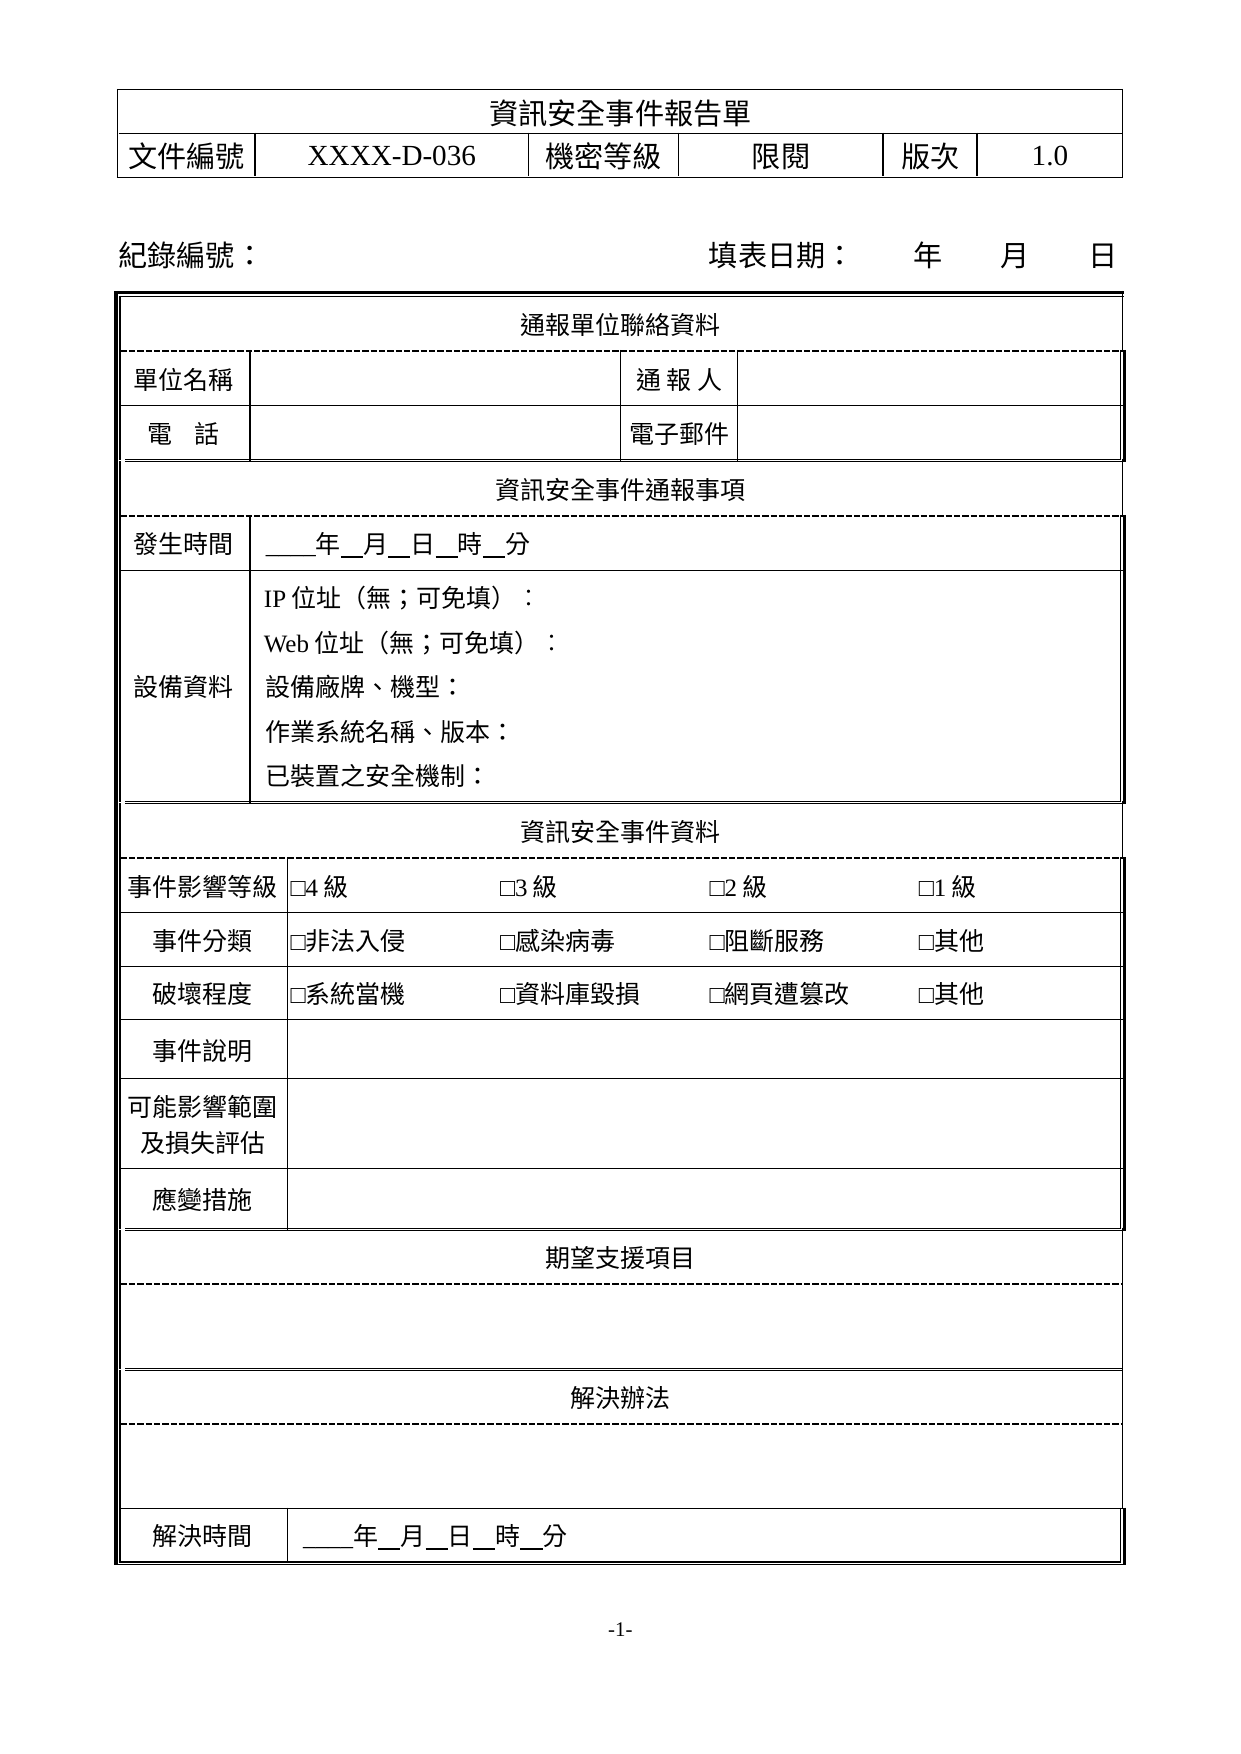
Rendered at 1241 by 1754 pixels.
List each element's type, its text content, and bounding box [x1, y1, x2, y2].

table_cell [288, 1079, 1120, 1168]
table_cell 可能影響範圍及損失評估 [121, 1079, 287, 1168]
table_cell □阻斷服務 [706, 913, 916, 966]
table_cell 發生時間 [121, 515, 249, 569]
table_cell □系統當機 [288, 967, 497, 1019]
table_cell [738, 350, 1120, 404]
table_cell 單位名稱 [121, 350, 249, 404]
table_cell 電子郵件 [621, 406, 737, 459]
table_cell □4級 [288, 857, 497, 912]
table_cell □資料庫毀損 [497, 967, 706, 1019]
table_cell [288, 1020, 1120, 1078]
table_cell □非法入侵 [288, 913, 497, 966]
table_cell 事件影響等級 [121, 857, 287, 912]
subtitle 紀錄編號： 填表日期： 年 月 日 [118, 216, 1122, 291]
table_cell □其他 [916, 967, 1120, 1019]
table_cell □其他 [916, 913, 1120, 966]
table_cell [251, 406, 620, 459]
table_cell 通 報 人 [621, 350, 737, 404]
table_cell 事件分類 [121, 913, 287, 966]
table_cell 解決時間 [121, 1509, 287, 1561]
table_cell 期望支援項目 [121, 1228, 1122, 1283]
table_cell 資訊安全事件資料 [118, 801, 1122, 857]
table_cell □網頁遭篡改 [706, 967, 916, 1019]
table_cell □感染病毒 [497, 913, 706, 966]
table_cell [251, 350, 620, 404]
table_cell □1級 [916, 857, 1120, 912]
table_cell □2級 [706, 857, 916, 912]
table_cell 設備資料 [121, 571, 249, 801]
table_cell □3級 [497, 857, 706, 912]
table_cell [121, 1283, 1122, 1367]
table_cell 破壞程度 [121, 967, 287, 1019]
table_header 通報單位聯絡資料 [121, 297, 1122, 350]
table_cell [288, 1169, 1120, 1227]
table_cell [121, 1423, 1122, 1508]
table_cell ____年 月 日 時 分 [251, 515, 1120, 569]
table_cell 事件說明 [121, 1020, 287, 1078]
table_cell 應變措施 [121, 1169, 287, 1227]
table_cell 解決辦法 [121, 1368, 1122, 1423]
table_cell IP位址（無；可免填）︰ Web位址（無；可免填）︰ 設備廠牌、機型： 作業系統名稱、版本： 已裝置之安全機制： [251, 571, 1120, 801]
table_cell 資訊安全事件通報事項 [118, 459, 1122, 515]
table_cell 電 話 [121, 406, 249, 459]
table_cell [738, 406, 1120, 459]
table_cell ____年 月 日 時 分 [288, 1509, 1120, 1561]
